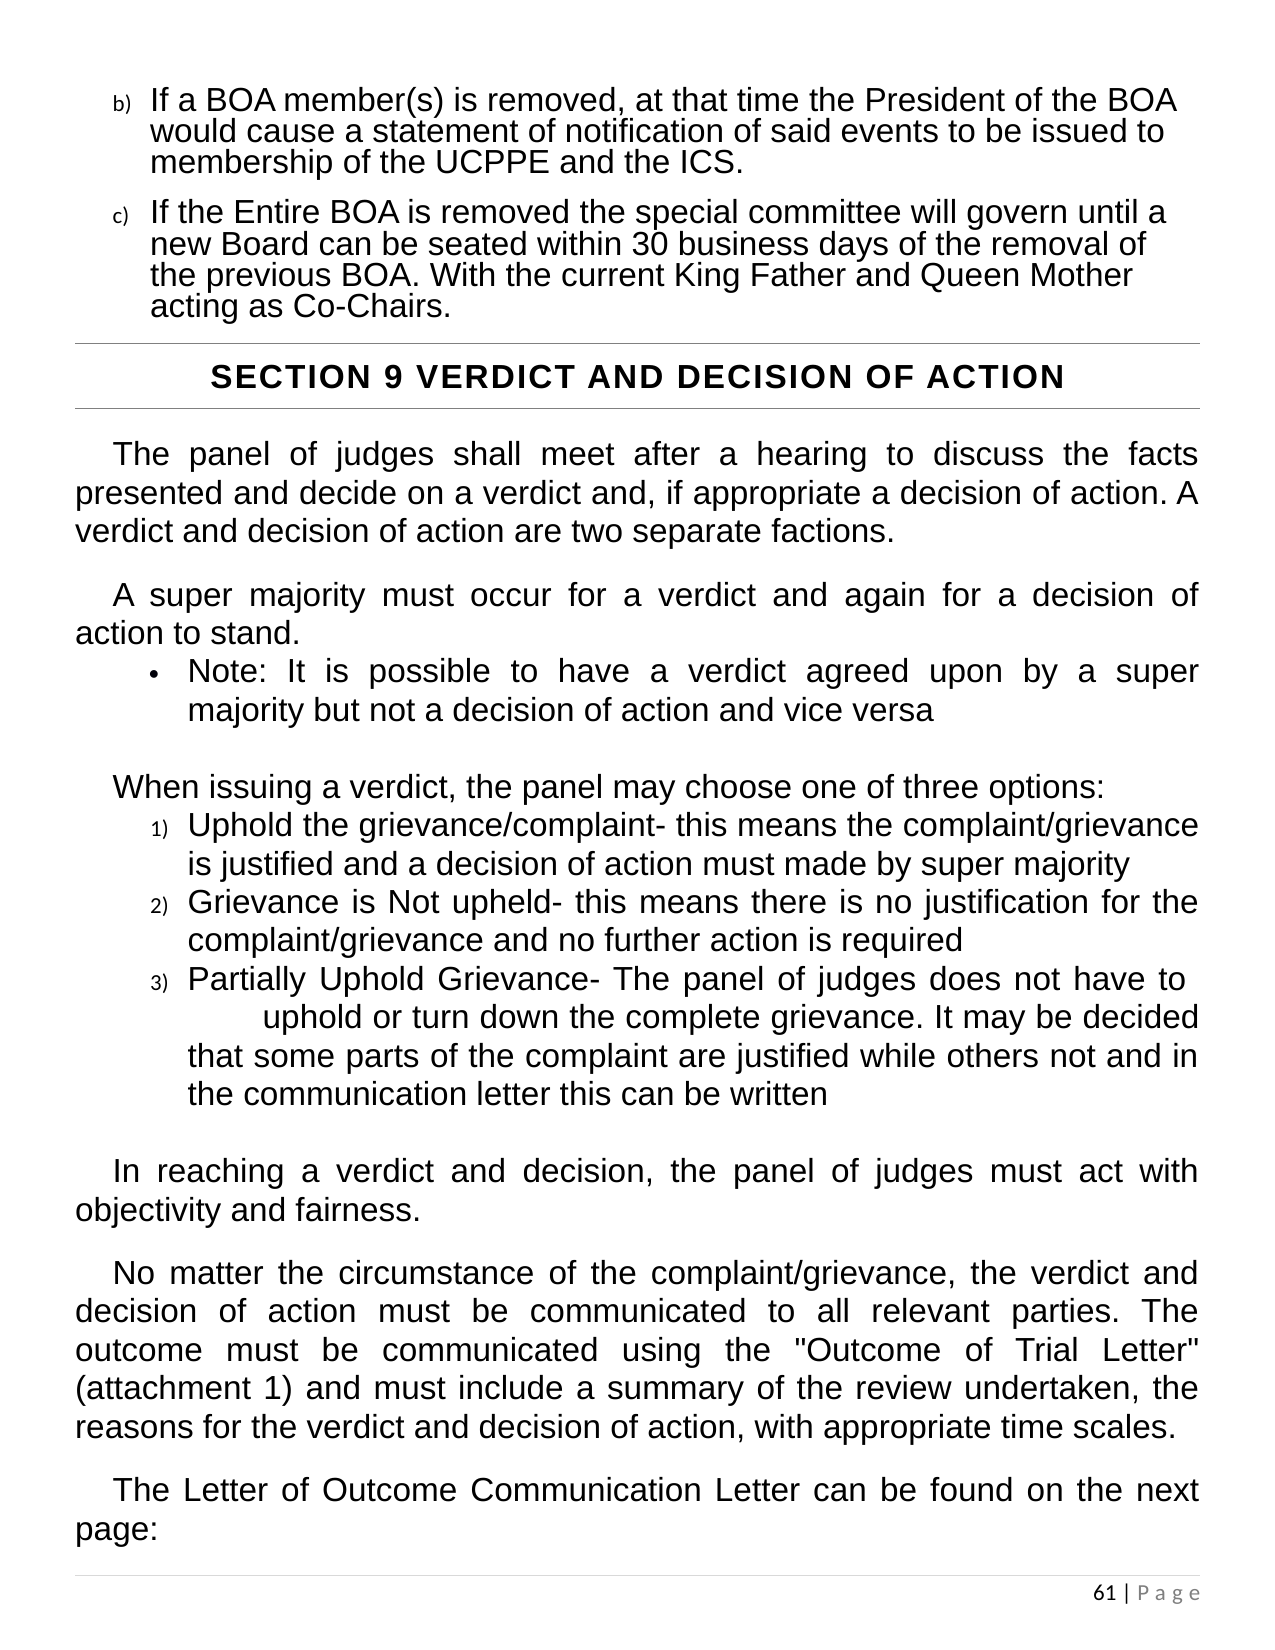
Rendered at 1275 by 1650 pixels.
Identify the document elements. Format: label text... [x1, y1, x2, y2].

text No matter the circumstance of the complaint/grievance, the verdict and decision of action must be communicated to all relevant parties. The outcome must be communicated using the "Outcome of Trial Letter" (attachment 1) and must include a summary of the review undertaken, the reasons for the verdict and decision of action, with appropriate time scales. [75, 1253, 1200, 1445]
list If a BOA member(s) is removed, at that time the President of the BOA would cause a statement of notification of said events to be issued to membership of the UCPPE and the ICS. [112, 86, 1200, 180]
list If the Entire BOA is removed the special committee will govern until a new Board can be seated within 30 business days of the removal of the previous BOA. With the current King Father and Queen Mother acting as Co-Chairs. [112, 199, 1200, 324]
text When issuing a verdict, the panel may choose one of three options: [75, 767, 1200, 805]
text The Letter of Outcome Communication Letter can be found on the next page: [75, 1470, 1200, 1547]
subtitle section 9 Verdict and decision of action [75, 344, 1200, 408]
list Grievance is Not upheld- this means there is no justification for the complaint/grievance and no further action is required [150, 882, 1200, 959]
list Partially Uphold Grievance- The panel of judges does not have to uphold or turn down the complete grievance. It may be decided that some parts of the complaint are justified while others not and in the communication letter this can be written [150, 959, 1200, 1113]
text In reaching a verdict and decision, the panel of judges must act with objectivity and fairness. [75, 1151, 1200, 1228]
text A super majority must occur for a verdict and again for a decision of action to stand. [75, 574, 1200, 651]
list Uphold the grievance/complaint- this means the complaint/grievance is justified and a decision of action must made by super majority [150, 805, 1200, 882]
text The panel of judges shall meet after a hearing to discuss the facts presented and decide on a verdict and, if appropriate a decision of action. A verdict and decision of action are two separate factions. [75, 434, 1200, 549]
list Note: It is possible to have a verdict agreed upon by a super majority but not a decision of action and vice versa [150, 651, 1200, 728]
